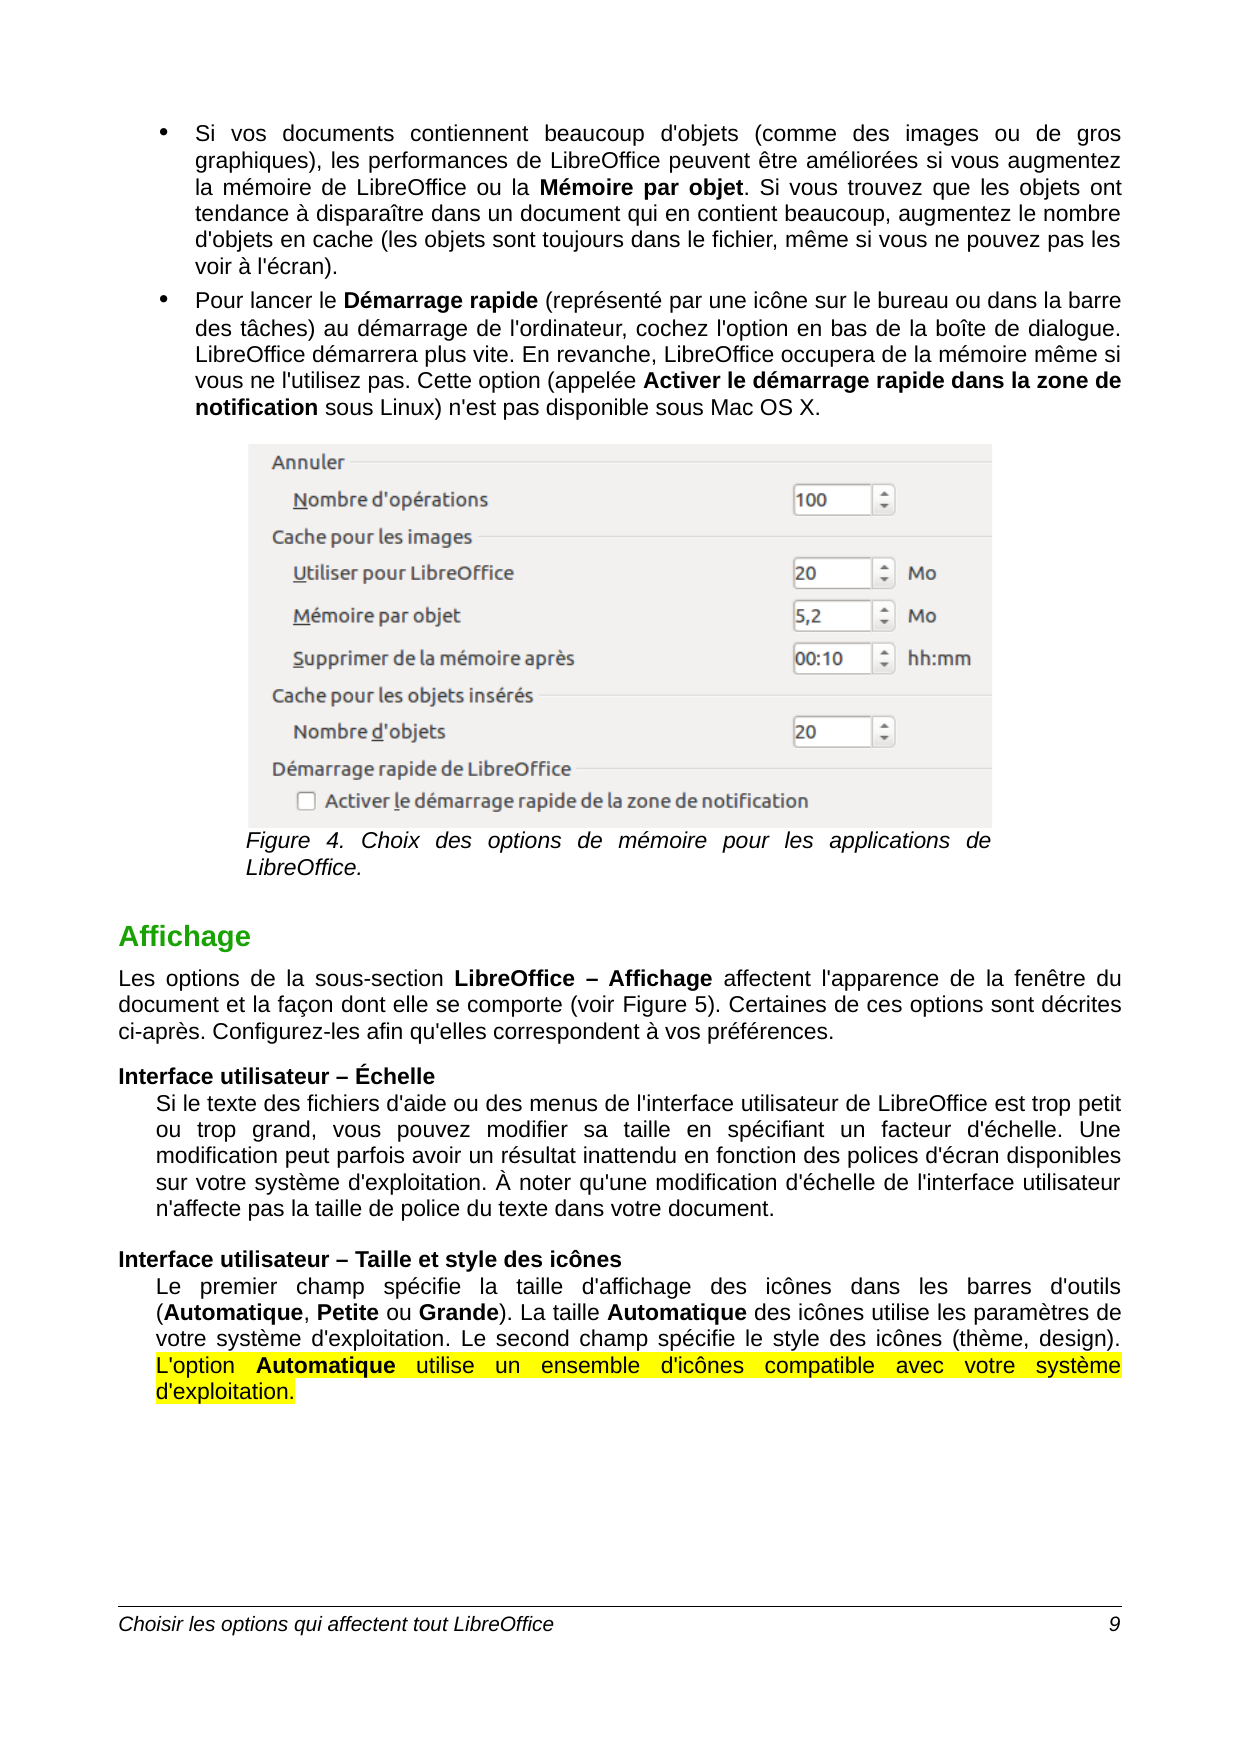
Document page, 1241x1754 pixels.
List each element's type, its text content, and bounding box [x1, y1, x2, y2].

text Si le texte des fichiers d'aide ou des menus de l'interface utilisateur de LibreOffice est trop petit ou trop grand, vous pouvez modifier sa taille en spécifiant un facteur d'échelle. Une modification peut parfois avoir un résultat inattendu en fonction des polices d'écran disponibles sur votre système d'exploitation. À noter qu'une modification d'échelle de l'interface utilisateur n'affecte pas la taille de police du texte dans votre document. [156, 1089, 1122, 1221]
subtitle Affichage [118, 919, 1122, 953]
text Figure 4. Choix des options de mémoire pour les applications de LibreOffice. [246, 445, 994, 880]
text Le premier champ spécifie la taille d'affichage des icônes dans les barres d'outils (Automatique, Petite ou Grande). La taille Automatique des icônes utilise les paramètres de votre système d'exploitation. Le second champ spécifie le style des icônes (thème, design). L'option Automatique utilise un ensemble d'icônes compatible avec votre système d'exploitation. [156, 1273, 1122, 1404]
text Interface utilisateur – Échelle [118, 1063, 1122, 1089]
list Si vos documents contiennent beaucoup d'objets (comme des images ou de gros graphiques), les performances de LibreOffice peuvent être améliorées si vous augmentez la mémoire de LibreOffice ou la Mémoire par objet. Si vous trouvez que les objets ont tendance à disparaître dans un document qui en contient beaucoup, augmentez le nombre d'objets en cache (les objets sont toujours dans le fichier, même si vous ne pouvez pas les voir à l'écran). [156, 118, 1122, 279]
text Interface utilisateur – Taille et style des icônes [118, 1246, 1122, 1273]
list Pour lancer le Démarrage rapide (représenté par une icône sur le bureau ou dans la barre des tâches) au démarrage de l'ordinateur, cochez l'option en bas de la boîte de dialogue. LibreOffice démarrera plus vite. En revanche, LibreOffice occupera de la mémoire même si vous ne l'utilisez pas. Cette option (appelée Activer le démarrage rapide dans la zone de notification sous Linux) n'est pas disponible sous Mac OS X. [156, 285, 1122, 420]
list Les options de la sous-section LibreOffice – Affichage affectent l'apparence de la fenêtre du document et la façon dont elle se comporte (voir Figure 5). Certaines de ces options sont décrites ci-après. Configurez-les afin qu'elles correspondent à vos préférences. [118, 965, 1122, 1044]
picture [248, 444, 993, 828]
